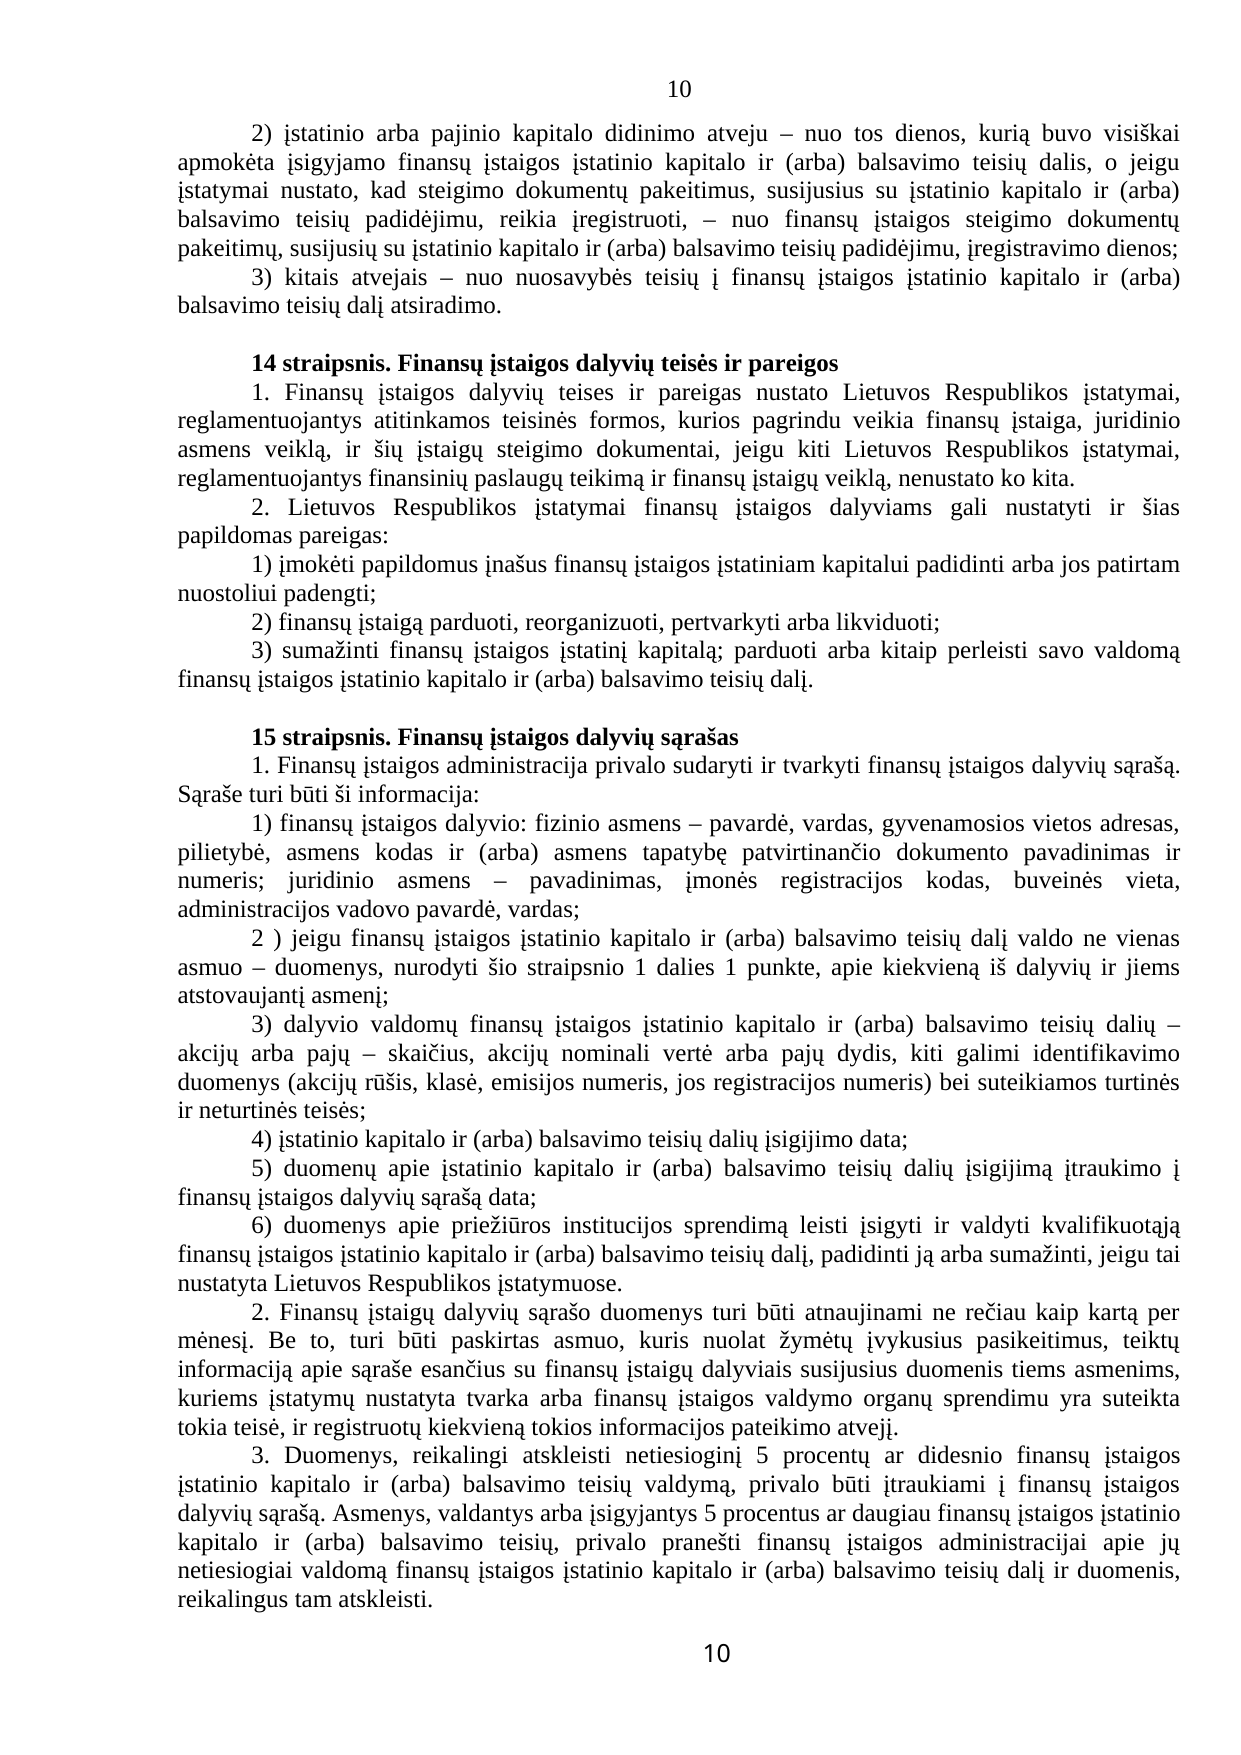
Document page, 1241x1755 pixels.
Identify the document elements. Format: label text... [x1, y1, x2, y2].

text 5) duomenų apie įstatinio kapitalo ir (arba) balsavimo teisių dalių įsigijimą įtraukimo į finansų įstaigos dalyvių sąrašą data; [177, 1153, 1181, 1211]
text 4) įstatinio kapitalo ir (arba) balsavimo teisių dalių įsigijimo data; [177, 1124, 1181, 1153]
text 1) įmokėti papildomus įnašus finansų įstaigos įstatiniam kapitalui padidinti arba jos patirtam nuostoliui padengti; [177, 549, 1181, 607]
text 3) dalyvio valdomų finansų įstaigos įstatinio kapitalo ir (arba) balsavimo teisių dalių – akcijų arba pajų – skaičius, akcijų nominali vertė arba pajų dydis, kiti galimi identifikavimo duomenys (akcijų rūšis, klasė, emisijos numeris, jos registracijos numeris) bei suteikiamos turtinės ir neturtinės teisės; [177, 1009, 1181, 1124]
text 3) kitais atvejais – nuo nuosavybės teisių į finansų įstaigos įstatinio kapitalo ir (arba) balsavimo teisių dalį atsiradimo. [177, 262, 1181, 319]
text 1. Finansų įstaigos administracija privalo sudaryti ir tvarkyti finansų įstaigos dalyvių sąrašą. Sąraše turi būti ši informacija: [177, 751, 1181, 808]
text 15 straipsnis. Finansų įstaigos dalyvių sąrašas [177, 722, 1181, 751]
text 1. Finansų įstaigos dalyvių teises ir pareigas nustato Lietuvos Respublikos įstatymai, reglamentuojantys atitinkamos teisinės formos, kurios pagrindu veikia finansų įstaiga, juridinio asmens veiklą, ir šių įstaigų steigimo dokumentai, jeigu kiti Lietuvos Respublikos įstatymai, reglamentuojantys finansinių paslaugų teikimą ir finansų įstaigų veiklą, nenustato ko kita. [177, 377, 1181, 492]
text 1) finansų įstaigos dalyvio: fizinio asmens – pavardė, vardas, gyvenamosios vietos adresas, pilietybė, asmens kodas ir (arba) asmens tapatybę patvirtinančio dokumento pavadinimas ir numeris; juridinio asmens – pavadinimas, įmonės registracijos kodas, buveinės vieta, administracijos vadovo pavardė, vardas; [177, 808, 1181, 923]
text 3. Duomenys, reikalingi atskleisti netiesioginį 5 procentų ar didesnio finansų įstaigos įstatinio kapitalo ir (arba) balsavimo teisių valdymą, privalo būti įtraukiami į finansų įstaigos dalyvių sąrašą. Asmenys, valdantys arba įsigyjantys 5 procentus ar daugiau finansų įstaigos įstatinio kapitalo ir (arba) balsavimo teisių, privalo pranešti finansų įstaigos administracijai apie jų netiesiogiai valdomą finansų įstaigos įstatinio kapitalo ir (arba) balsavimo teisių dalį ir duomenis, reikalingus tam atskleisti. [177, 1441, 1181, 1613]
text 2) įstatinio arba pajinio kapitalo didinimo atveju – nuo tos dienos, kurią buvo visiškai apmokėta įsigyjamo finansų įstaigos įstatinio kapitalo ir (arba) balsavimo teisių dalis, o jeigu įstatymai nustato, kad steigimo dokumentų pakeitimus, susijusius su įstatinio kapitalo ir (arba) balsavimo teisių padidėjimu, reikia įregistruoti, – nuo finansų įstaigos steigimo dokumentų pakeitimų, susijusių su įstatinio kapitalo ir (arba) balsavimo teisių padidėjimu, įregistravimo dienos; [177, 118, 1181, 262]
text 2. Finansų įstaigų dalyvių sąrašo duomenys turi būti atnaujinami ne rečiau kaip kartą per mėnesį. Be to, turi būti paskirtas asmuo, kuris nuolat žymėtų įvykusius pasikeitimus, teiktų informaciją apie sąraše esančius su finansų įstaigų dalyviais susijusius duomenis tiems asmenims, kuriems įstatymų nustatyta tvarka arba finansų įstaigos valdymo organų sprendimu yra suteikta tokia teisė, ir registruotų kiekvieną tokios informacijos pateikimo atvejį. [177, 1297, 1181, 1441]
text 2. Lietuvos Respublikos įstatymai finansų įstaigos dalyviams gali nustatyti ir šias papildomas pareigas: [177, 492, 1181, 549]
text 2 ) jeigu finansų įstaigos įstatinio kapitalo ir (arba) balsavimo teisių dalį valdo ne vienas asmuo – duomenys, nurodyti šio straipsnio 1 dalies 1 punkte, apie kiekvieną iš dalyvių ir jiems atstovaujantį asmenį; [177, 923, 1181, 1009]
text 2) finansų įstaigą parduoti, reorganizuoti, pertvarkyti arba likviduoti; [177, 607, 1181, 636]
text 14 straipsnis. Finansų įstaigos dalyvių teisės ir pareigos [177, 348, 1181, 377]
text 6) duomenys apie priežiūros institucijos sprendimą leisti įsigyti ir valdyti kvalifikuotąją finansų įstaigos įstatinio kapitalo ir (arba) balsavimo teisių dalį, padidinti ją arba sumažinti, jeigu tai nustatyta Lietuvos Respublikos įstatymuose. [177, 1211, 1181, 1297]
text 3) sumažinti finansų įstaigos įstatinį kapitalą; parduoti arba kitaip perleisti savo valdomą finansų įstaigos įstatinio kapitalo ir (arba) balsavimo teisių dalį. [177, 636, 1181, 693]
